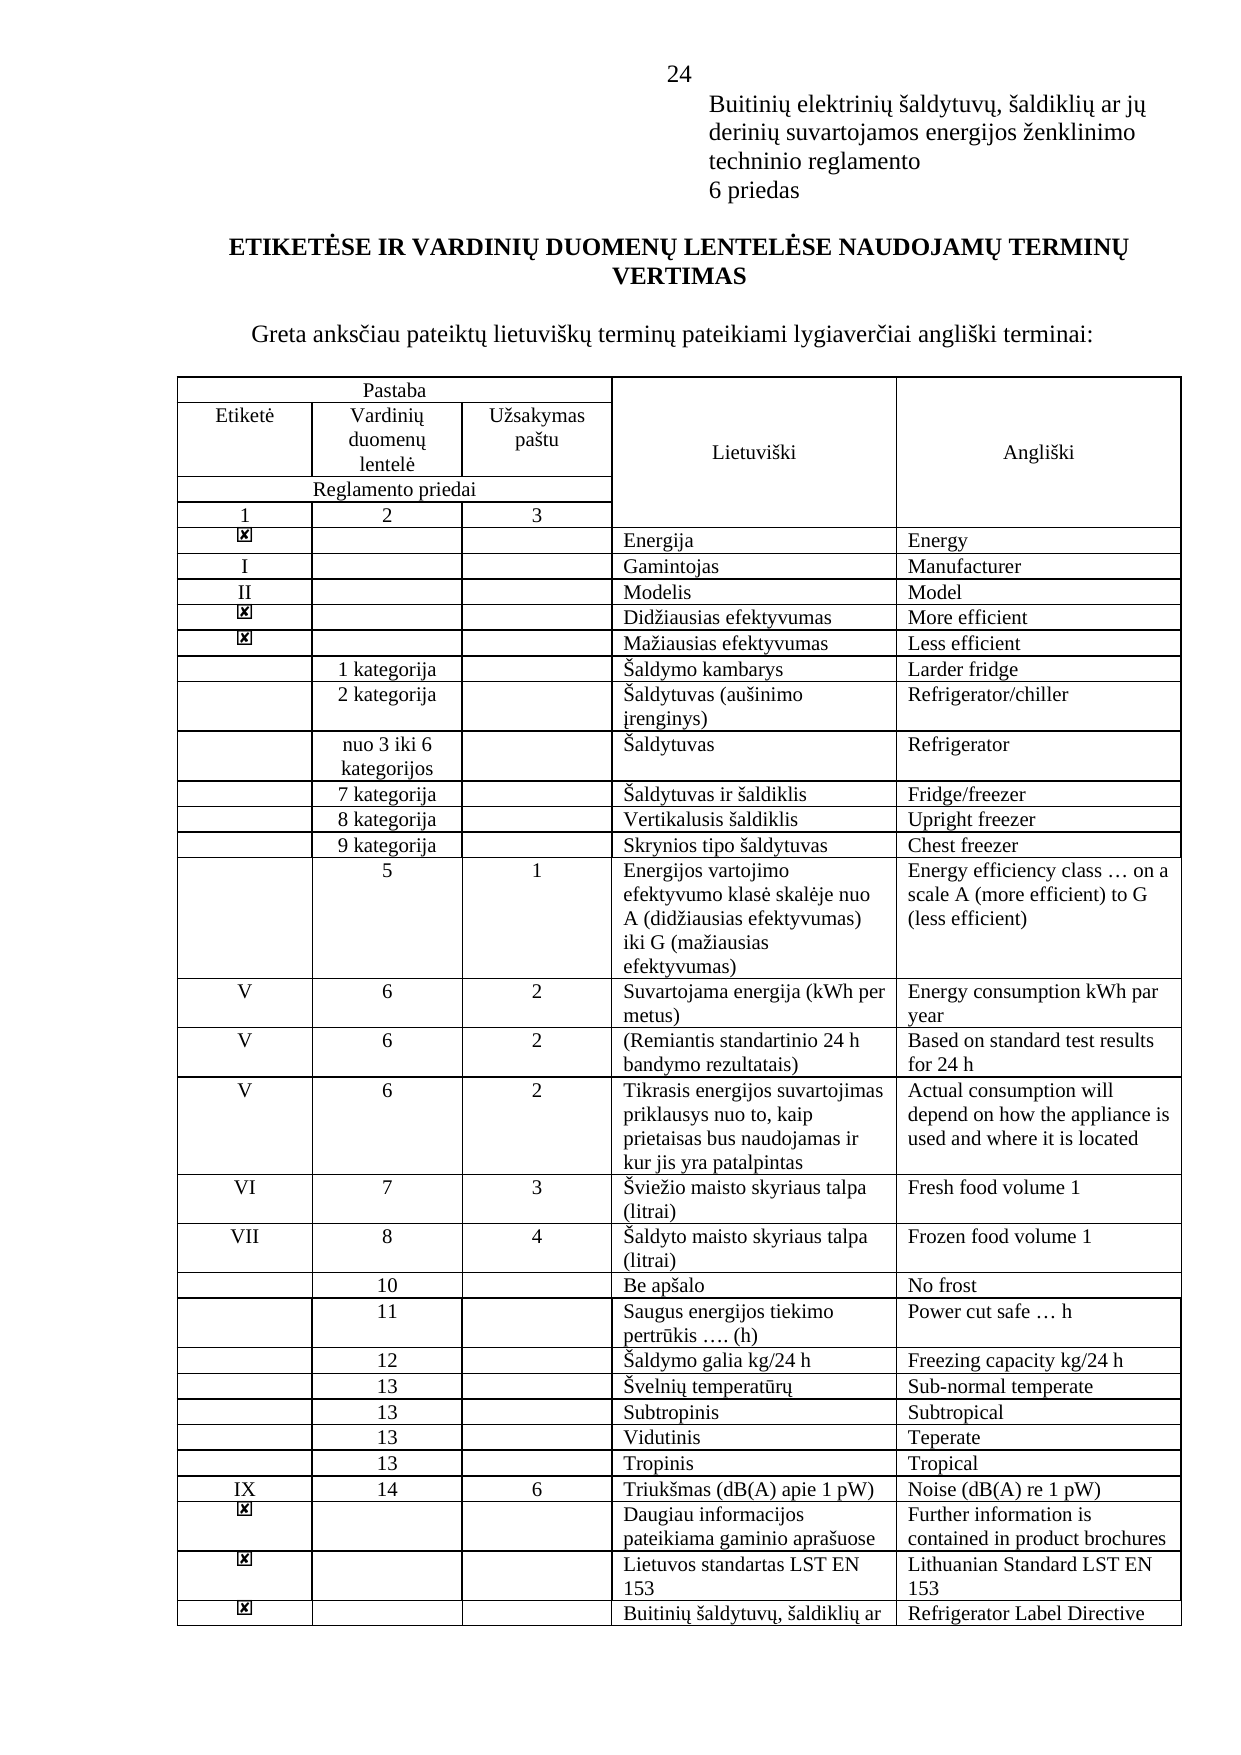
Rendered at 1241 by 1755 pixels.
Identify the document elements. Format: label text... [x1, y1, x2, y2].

table_cell Fridge/freezer [897, 782, 1180, 806]
table_cell Energy consumption kWh par year [897, 979, 1181, 1027]
table_cell Saugus energijos tiekimo [613, 1299, 896, 1323]
table_cell Šaldymo galia kg/24 h [613, 1348, 896, 1372]
text ETIKETĖSE IR Vardinių duomenų lENTELĖSE naudojamų terminų vertimas [177, 232, 1181, 290]
table_cell [463, 554, 611, 578]
table_cell 6 [313, 1078, 462, 1174]
table_cell 7 [313, 1175, 462, 1223]
table_cell Šaldytuvas ir šaldiklis [613, 782, 896, 806]
table_cell [463, 631, 611, 655]
table_cell Buitinių šaldytuvų, šaldiklių ar [612, 1601, 896, 1625]
table_cell 11 [313, 1299, 461, 1323]
table_cell Noise (dB(A) re 1 pW) [897, 1477, 1180, 1501]
table_cell [463, 833, 611, 857]
table_cell Freezing capacity kg/24 h [897, 1348, 1180, 1372]
table_cell 1 kategorija [313, 657, 461, 681]
table_cell 4 [463, 1224, 611, 1272]
table_cell 2 [463, 979, 611, 1027]
table_cell Model [897, 580, 1180, 604]
table_cell Energija [613, 528, 896, 552]
table_cell Šaldytuvas [613, 732, 896, 780]
table_cell Chest freezer [897, 833, 1180, 857]
table_cell 6 [313, 1028, 462, 1076]
table_cell 8 kategorija [313, 807, 461, 831]
table_cell [178, 1348, 311, 1372]
table_cell 7 kategorija [313, 782, 461, 806]
table_cell Subtropinis [613, 1400, 896, 1424]
table_cell [178, 807, 311, 831]
table_cell 13 [313, 1400, 461, 1424]
table_cell 5 [313, 858, 462, 978]
table_cell [313, 580, 461, 604]
table_cell [313, 528, 461, 552]
text techninio reglamento [177, 146, 1181, 175]
table_cell 6 [313, 979, 462, 1027]
table_cell 13 [313, 1374, 461, 1398]
table_cell Skrynios tipo šaldytuvas [613, 833, 896, 857]
table_cell [178, 1273, 312, 1297]
table_cell Mažiausias efektyvumas [613, 631, 896, 655]
table_cell 6 [463, 1477, 611, 1501]
table_cell [463, 1451, 611, 1475]
table_cell IX [178, 1477, 311, 1501]
table_cell [463, 1323, 611, 1347]
table_cell 3 [463, 1175, 611, 1223]
table_cell Power cut safe … h [897, 1299, 1180, 1323]
table_cell Tikrasis energijos suvartojimas priklausys nuo to, kaip prietaisas bus naudojamas ir kur jis yra patalpintas [612, 1078, 896, 1174]
table_cell 2 [463, 1078, 611, 1174]
table_cell [178, 682, 311, 730]
table_cell [463, 657, 611, 681]
table_cell Upright freezer [897, 807, 1180, 831]
table_cell [313, 554, 461, 578]
table_cell [313, 1502, 461, 1550]
table_cell Etiketė [178, 403, 311, 476]
table_cell Refrigerator [897, 732, 1180, 780]
table_cell [897, 1323, 1180, 1347]
table_cell 10 [313, 1273, 462, 1297]
table_cell Based on standard test results for 24 h [897, 1028, 1181, 1076]
table_cell Gamintojas [613, 554, 896, 578]
table_cell 3 [463, 503, 611, 527]
table_cell [178, 858, 312, 978]
table_cell [178, 1425, 311, 1449]
table_cell [463, 1552, 611, 1600]
table_cell  [178, 1502, 311, 1550]
table_cell 13 [313, 1425, 461, 1449]
table_cell  [178, 1552, 311, 1600]
table_cell [463, 528, 611, 552]
table_cell Less efficient [897, 631, 1180, 655]
table_cell [463, 1400, 611, 1424]
table_cell No frost [897, 1273, 1181, 1297]
table_cell Fresh food volume 1 [897, 1175, 1181, 1223]
table_cell [463, 782, 611, 806]
table_cell [178, 1323, 311, 1347]
table_cell V [178, 1028, 312, 1076]
table_cell [313, 1601, 462, 1625]
table_cell [178, 732, 311, 780]
table_cell Vardinių duomenų lentelė [313, 403, 461, 476]
table_cell [463, 1425, 611, 1449]
table_cell Vertikalusis šaldiklis [613, 807, 896, 831]
table_header Pastaba [178, 378, 611, 402]
table_cell Tropinis [613, 1451, 896, 1475]
table_cell Frozen food volume 1 [897, 1224, 1181, 1272]
table_cell 14 [313, 1477, 461, 1501]
text derinių suvartojamos energijos ženklinimo [177, 117, 1181, 146]
table_cell [463, 1502, 611, 1550]
table_cell 2 [313, 503, 461, 527]
table_cell nuo 3 iki 6 kategorijos [313, 732, 461, 780]
table_cell 9 kategorija [313, 833, 461, 857]
text Buitinių elektrinių šaldytuvų, šaldiklių ar jų [709, 89, 1181, 117]
table_cell [463, 807, 611, 831]
table_cell [178, 1451, 311, 1475]
table_cell Refrigerator/chiller [897, 682, 1180, 730]
table_cell Tropical [897, 1451, 1180, 1475]
table_cell Larder fridge [897, 657, 1180, 681]
table_cell [178, 782, 311, 806]
table_cell [463, 1601, 611, 1625]
table_cell [313, 605, 461, 629]
table_cell (Remiantis standartinio 24 h bandymo rezultatais) [612, 1028, 896, 1076]
table_cell 2 kategorija [313, 682, 461, 730]
table_cell [178, 1400, 311, 1424]
table_cell 1 [463, 858, 611, 978]
table_cell [178, 1374, 311, 1398]
table_cell [463, 732, 611, 780]
table_cell [313, 631, 461, 655]
table_cell Energy [897, 528, 1180, 552]
table_cell V [178, 979, 312, 1027]
table_cell Be apšalo [612, 1273, 896, 1297]
table_cell Vidutinis [613, 1425, 896, 1449]
table_cell Šaldyto maisto skyriaus talpa (litrai) [612, 1224, 896, 1272]
table_cell 12 [313, 1348, 461, 1372]
table_cell Teperate [897, 1425, 1180, 1449]
table_cell Suvartojama energija (kWh per metus) [612, 979, 896, 1027]
table_cell More efficient [897, 605, 1180, 629]
table_cell 13 [313, 1451, 461, 1475]
table_cell Reglamento priedai [178, 477, 611, 501]
table_cell [463, 1348, 611, 1372]
table_cell Šaldymo kambarys [613, 657, 896, 681]
table_cell VI [178, 1175, 312, 1223]
table_cell [463, 580, 611, 604]
table_cell 1 [178, 503, 311, 527]
table_cell 2 [463, 1028, 611, 1076]
table_cell [178, 657, 311, 681]
text Greta anksčiau pateiktų lietuviškų terminų pateikiami lygiaverčiai angliški terminai: [177, 319, 1181, 347]
table_cell  [178, 528, 311, 552]
table_cell [463, 682, 611, 730]
table_cell Actual consumption will depend on how the appliance is used and where it is located [897, 1078, 1181, 1174]
table_cell Lietuvos standartas LST EN 153 [613, 1552, 896, 1600]
table_cell [463, 605, 611, 629]
table_cell  [178, 631, 311, 655]
table_cell [313, 1552, 461, 1600]
table_cell Švelnių temperatūrų [613, 1374, 896, 1398]
table_cell Didžiausias efektyvumas [613, 605, 896, 629]
table_cell VII [178, 1224, 312, 1272]
table_cell [313, 1323, 461, 1347]
table_cell Energijos vartojimo efektyvumo klasė skalėje nuo A (didžiausias efektyvumas) iki G (mažiausias efektyvumas) [612, 858, 896, 978]
table_cell Modelis [613, 580, 896, 604]
table_cell [463, 1299, 611, 1323]
table_cell [463, 1374, 611, 1398]
table_cell Triukšmas (dB(A) apie 1 pW) [613, 1477, 896, 1501]
table_cell V [178, 1078, 312, 1174]
table_cell Šaldytuvas (aušinimo įrenginys) [613, 682, 896, 730]
table_cell pertrūkis …. (h) [613, 1323, 896, 1347]
table_cell Refrigerator Label Directive [897, 1601, 1181, 1625]
table_cell [178, 833, 311, 857]
table_cell [463, 1273, 611, 1297]
table_cell I [178, 554, 311, 578]
table_cell  [178, 1601, 312, 1625]
table_cell Subtropical [897, 1400, 1180, 1424]
table_cell Lithuanian Standard LST EN 153 [897, 1552, 1180, 1600]
table_cell Energy efficiency class … on a scale A (more efficient) to G (less efficient) [897, 858, 1181, 978]
table_header Angliški [897, 378, 1180, 527]
table_cell 8 [313, 1224, 462, 1272]
table_cell Šviežio maisto skyriaus talpa (litrai) [612, 1175, 896, 1223]
table_cell  [178, 605, 311, 629]
table_header Lietuviški [613, 378, 896, 527]
table_cell [178, 1299, 311, 1323]
table_cell Sub-normal temperate [897, 1374, 1180, 1398]
table_cell Manufacturer [897, 554, 1180, 578]
text 6 priedas [177, 175, 1181, 204]
table_cell Further information is contained in product brochures [897, 1502, 1180, 1550]
table_cell Užsakymas paštu [463, 403, 611, 476]
table_cell II [178, 580, 311, 604]
table_cell Daugiau informacijos pateikiama gaminio aprašuose [613, 1502, 896, 1550]
